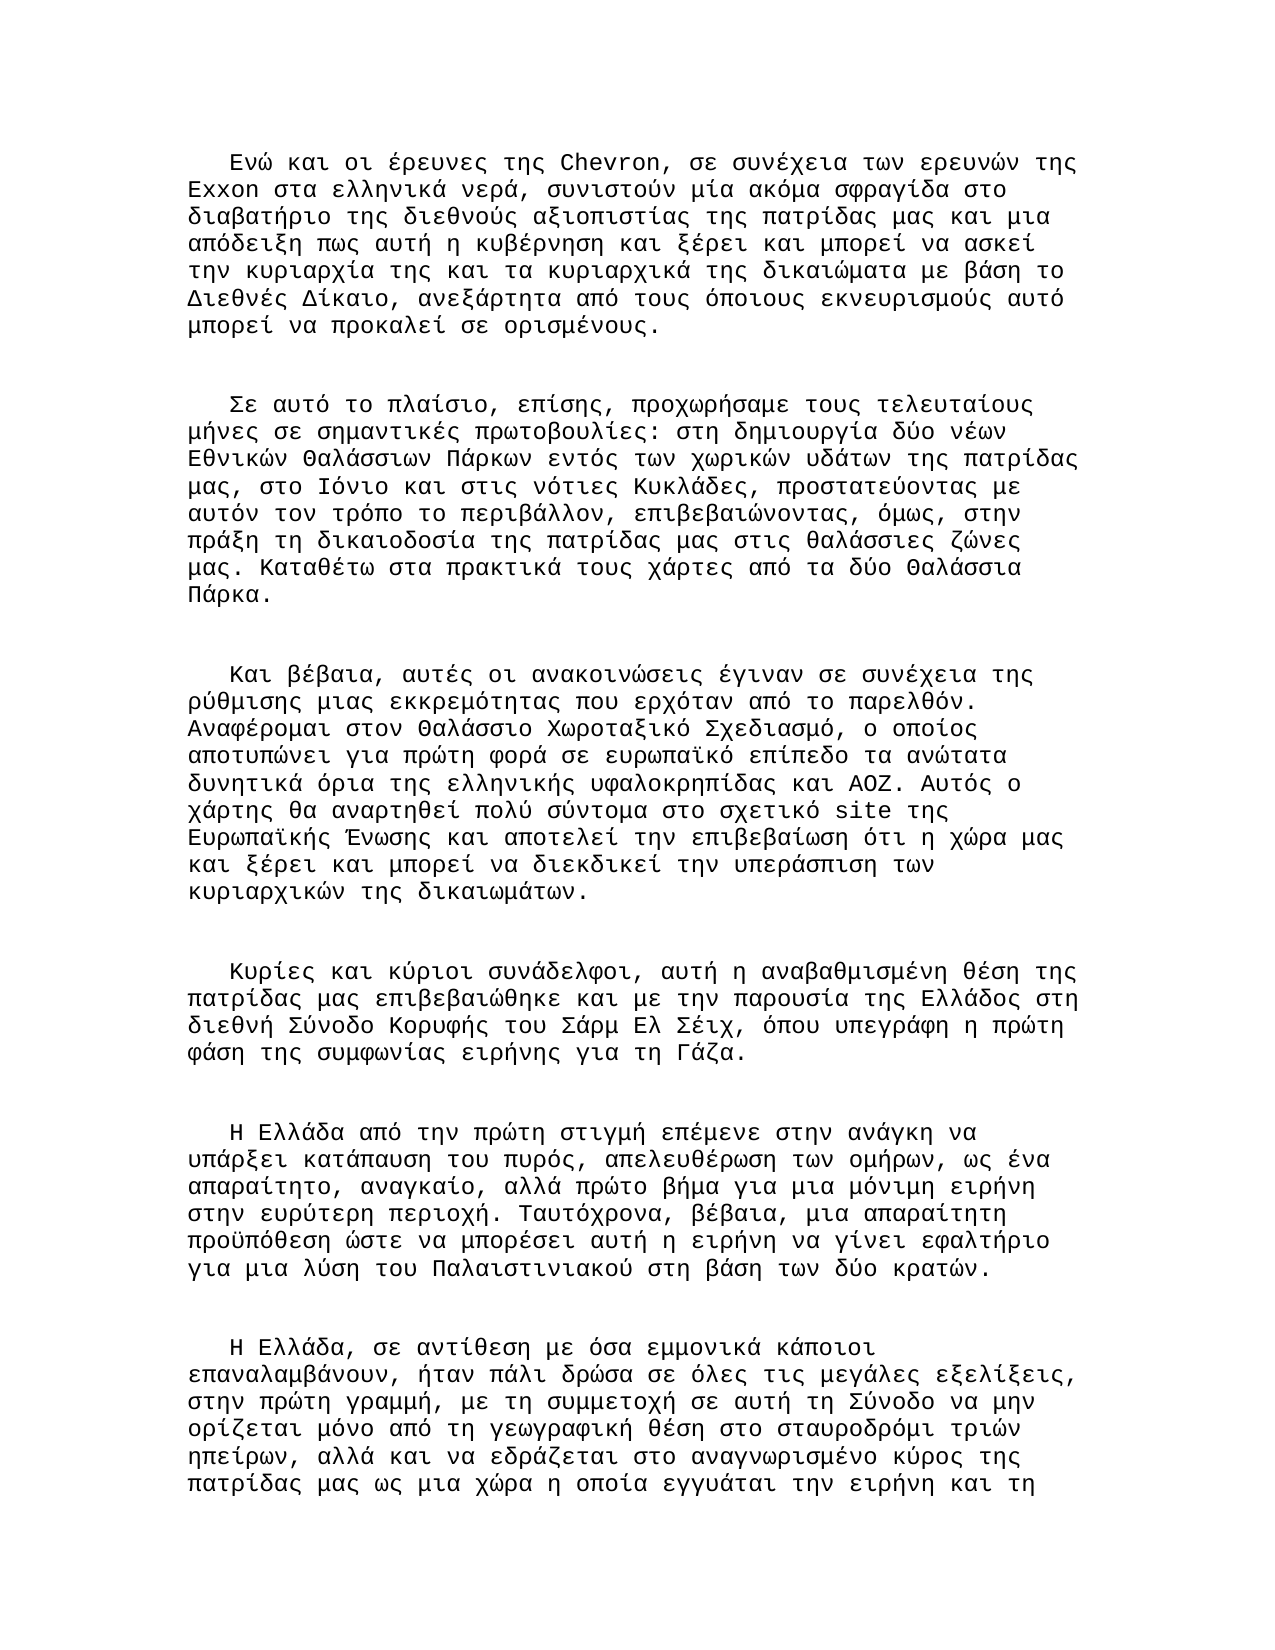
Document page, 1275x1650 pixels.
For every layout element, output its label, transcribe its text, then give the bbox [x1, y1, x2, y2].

text Η Ελλάδα από την πρώτη στιγμή επέμενε στην ανάγκη να υπάρξει κατάπαυση του πυρός, απελευθέρωση των ομήρων, ως ένα απαραίτητο, αναγκαίο, αλλά πρώτο βήμα για μια μόνιμη ειρήνη στην ευρύτερη περιοχή. Ταυτόχρονα, βέβαια, μια απαραίτητη προϋπόθεση ώστε να μπορέσει αυτή η ειρήνη να γίνει εφαλτήριο για μια λύση του Παλαιστινιακού στη βάση των δύο κρατών. [187, 1120, 1087, 1283]
text Η Ελλάδα, σε αντίθεση με όσα εμμονικά κάποιοι επαναλαμβάνουν, ήταν πάλι δρώσα σε όλες τις μεγάλες εξελίξεις, στην πρώτη γραμμή, με τη συμμετοχή σε αυτή τη Σύνοδο να μην ορίζεται μόνο από τη γεωγραφική θέση στο σταυροδρόμι τριών ηπείρων, αλλά και να εδράζεται στο αναγνωρισμένο κύρος της πατρίδας μας ως μια χώρα η οποία εγγυάται την ειρήνη και τη [187, 1335, 1087, 1498]
text Σε αυτό το πλαίσιο, επίσης, προχωρήσαμε τους τελευταίους μήνες σε σημαντικές πρωτοβουλίες: στη δημιουργία δύο νέων Εθνικών Θαλάσσιων Πάρκων εντός των χωρικών υδάτων της πατρίδας μας, στο Ιόνιο και στις νότιες Κυκλάδες, προστατεύοντας με αυτόν τον τρόπο το περιβάλλον, επιβεβαιώνοντας, όμως, στην πράξη τη δικαιοδοσία της πατρίδας μας στις θαλάσσιες ζώνες μας. Καταθέτω στα πρακτικά τους χάρτες από τα δύο Θαλάσσια Πάρκα. [187, 392, 1087, 610]
text Και βέβαια, αυτές οι ανακοινώσεις έγιναν σε συνέχεια της ρύθμισης μιας εκκρεμότητας που ερχόταν από το παρελθόν. Αναφέρομαι στον Θαλάσσιο Χωροταξικό Σχεδιασμό, ο οποίος αποτυπώνει για πρώτη φορά σε ευρωπαϊκό επίπεδο τα ανώτατα δυνητικά όρια της ελληνικής υφαλοκρηπίδας και ΑΟΖ. Αυτός ο χάρτης θα αναρτηθεί πολύ σύντομα στο σχετικό site της Ευρωπαϊκής Ένωσης και αποτελεί την επιβεβαίωση ότι η χώρα μας και ξέρει και μπορεί να διεκδικεί την υπεράσπιση των κυριαρχικών της δικαιωμάτων. [187, 662, 1087, 907]
text Ενώ και οι έρευνες της Chevron, σε συνέχεια των ερευνών της Exxon στα ελληνικά νερά, συνιστούν μία ακόμα σφραγίδα στο διαβατήριο της διεθνούς αξιοπιστίας της πατρίδας μας και μια απόδειξη πως αυτή η κυβέρνηση και ξέρει και μπορεί να ασκεί την κυριαρχία της και τα κυριαρχικά της δικαιώματα με βάση το Διεθνές Δίκαιο, ανεξάρτητα από τους όποιους εκνευρισμούς αυτό μπορεί να προκαλεί σε ορισμένους. [187, 150, 1087, 340]
text Κυρίες και κύριοι συνάδελφοι, αυτή η αναβαθμισμένη θέση της πατρίδας μας επιβεβαιώθηκε και με την παρουσία της Ελλάδος στη διεθνή Σύνοδο Κορυφής του Σάρμ Ελ Σέιχ, όπου υπεγράφη η πρώτη φάση της συμφωνίας ειρήνης για τη Γάζα. [187, 959, 1087, 1068]
